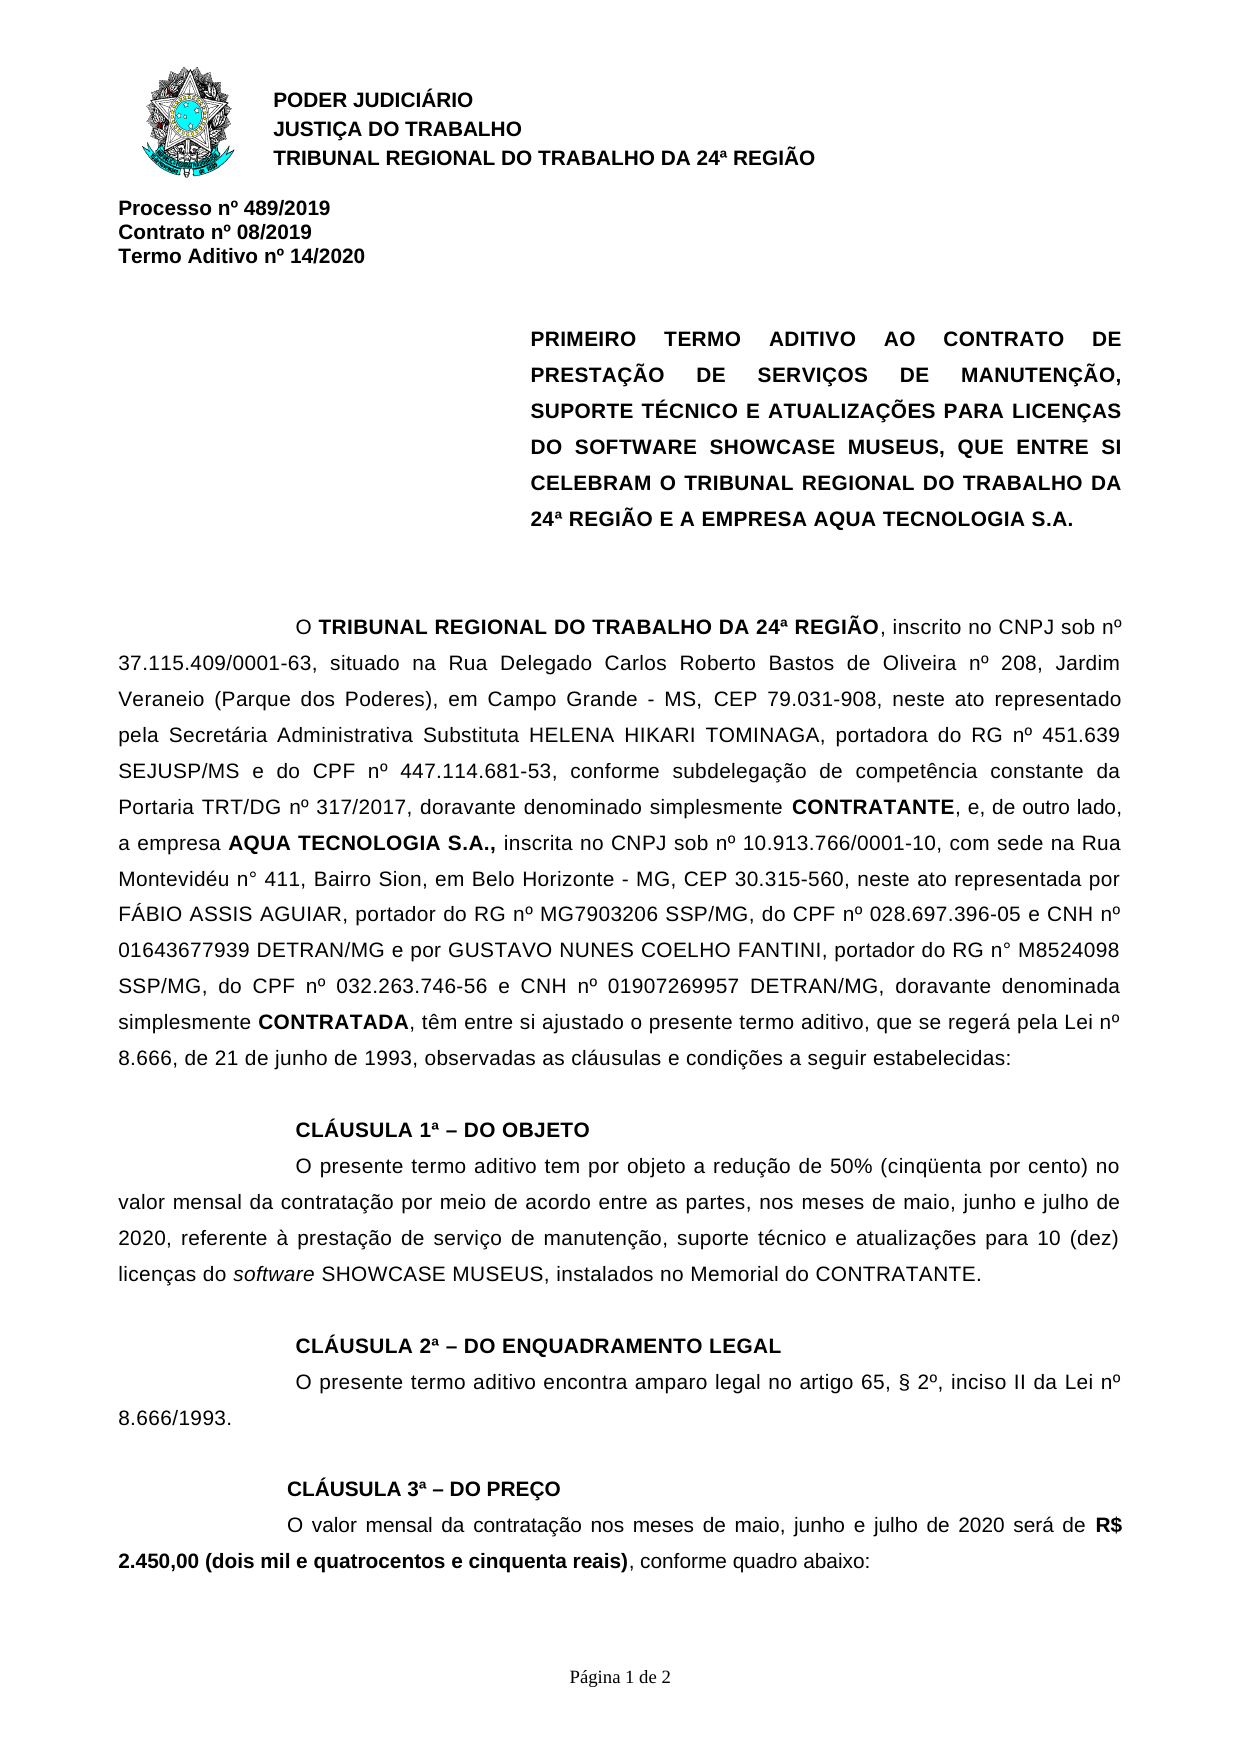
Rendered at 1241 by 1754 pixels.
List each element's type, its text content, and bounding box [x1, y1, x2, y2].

text O TRIBUNAL REGIONAL DO TRABALHO DA 24ª REGIÃO, inscrito no CNPJ sob nº 37.115.409/0001-63, situado na Rua Delegado Carlos Roberto Bastos de Oliveira nº 208, Jardim Veraneio (Parque dos Poderes), em Campo Grande - MS, cep 79.031-908, neste ato representado pela Secretária Administrativa Substituta HELENA HIKARI TOMINAGA, portadora do RG nº 451.639 SEJUSP/MS e do CPF nº 447.114.681-53, conforme subdelegação de competência constante da Portaria TRT/DG nº 317/2017, doravante denominado simplesmente CONTRATANTE, e, de outro lado, a empresa AQUA TECNOLOGIA S.A., inscrita no CNPJ sob nº 10.913.766/0001-10, com sede na Rua Montevidéu n° 411, Bairro Sion, em Belo Horizonte - MG, CEP 30.315-560, neste ato representada por FÁBIO ASSIS AGUIAR, portador do RG nº MG7903206 SSP/MG, do CPF nº 028.697.396-05 e CNH nº 01643677939 DETRAN/MG e por GUSTAVO NUNES COELHO FANTINI, portador do RG n° M8524098 SSP/MG, do CPF nº 032.263.746-56 e CNH nº 01907269957 DETRAN/MG, doravante denominada simplesmente CONTRATADA, têm entre si ajustado o presente termo aditivo, que se regerá pela Lei nº 8.666, de 21 de junho de 1993, observadas as cláusulas e condições a seguir estabelecidas: [118, 615, 1122, 1070]
text O presente termo aditivo encontra amparo legal no artigo 65, § 2º, inciso II da Lei nº 8.666/1993. [118, 1369, 1122, 1429]
text CLÁUSULA 3ª – DO PREÇO [118, 1477, 1131, 1501]
text CLÁUSULA 2ª – DO ENQUADRAMENTO LEGAL [118, 1333, 1122, 1357]
text CLÁUSULA 1ª – DO OBJETO [118, 1118, 1122, 1142]
text PRIMEIRO TERMO ADITIVO AO CONTRATO DE PRESTAÇÃO DE SERVIÇOS DE MANUTENÇÃO, SUPORTE TÉCNICO E ATUALIZAÇÕES PARA LICENÇAS DO SOFTWARE SHOWCASE MUSEUS, QUE ENTRE SI CELEBRAM O TRIBUNAL REGIONAL DO TRABALHO DA 24ª REGIÃO E A EMPRESA AQUA TECNOLOGIA S.A. [530, 327, 1122, 531]
text O valor mensal da contratação nos meses de maio, junho e julho de 2020 será de R$ 2.450,00 (dois mil e quatrocentos e cinquenta reais), conforme quadro abaixo: [118, 1513, 1122, 1573]
picture [141, 66, 236, 178]
text O presente termo aditivo tem por objeto a redução de 50% (cinqüenta por cento) no valor mensal da contratação por meio de acordo entre as partes, nos meses de maio, junho e julho de 2020, referente à prestação de serviço de manutenção, suporte técnico e atualizações para 10 (dez) licenças do software SHOWCASE MUSEUS, instalados no Memorial do CONTRATANTE. [118, 1154, 1122, 1286]
